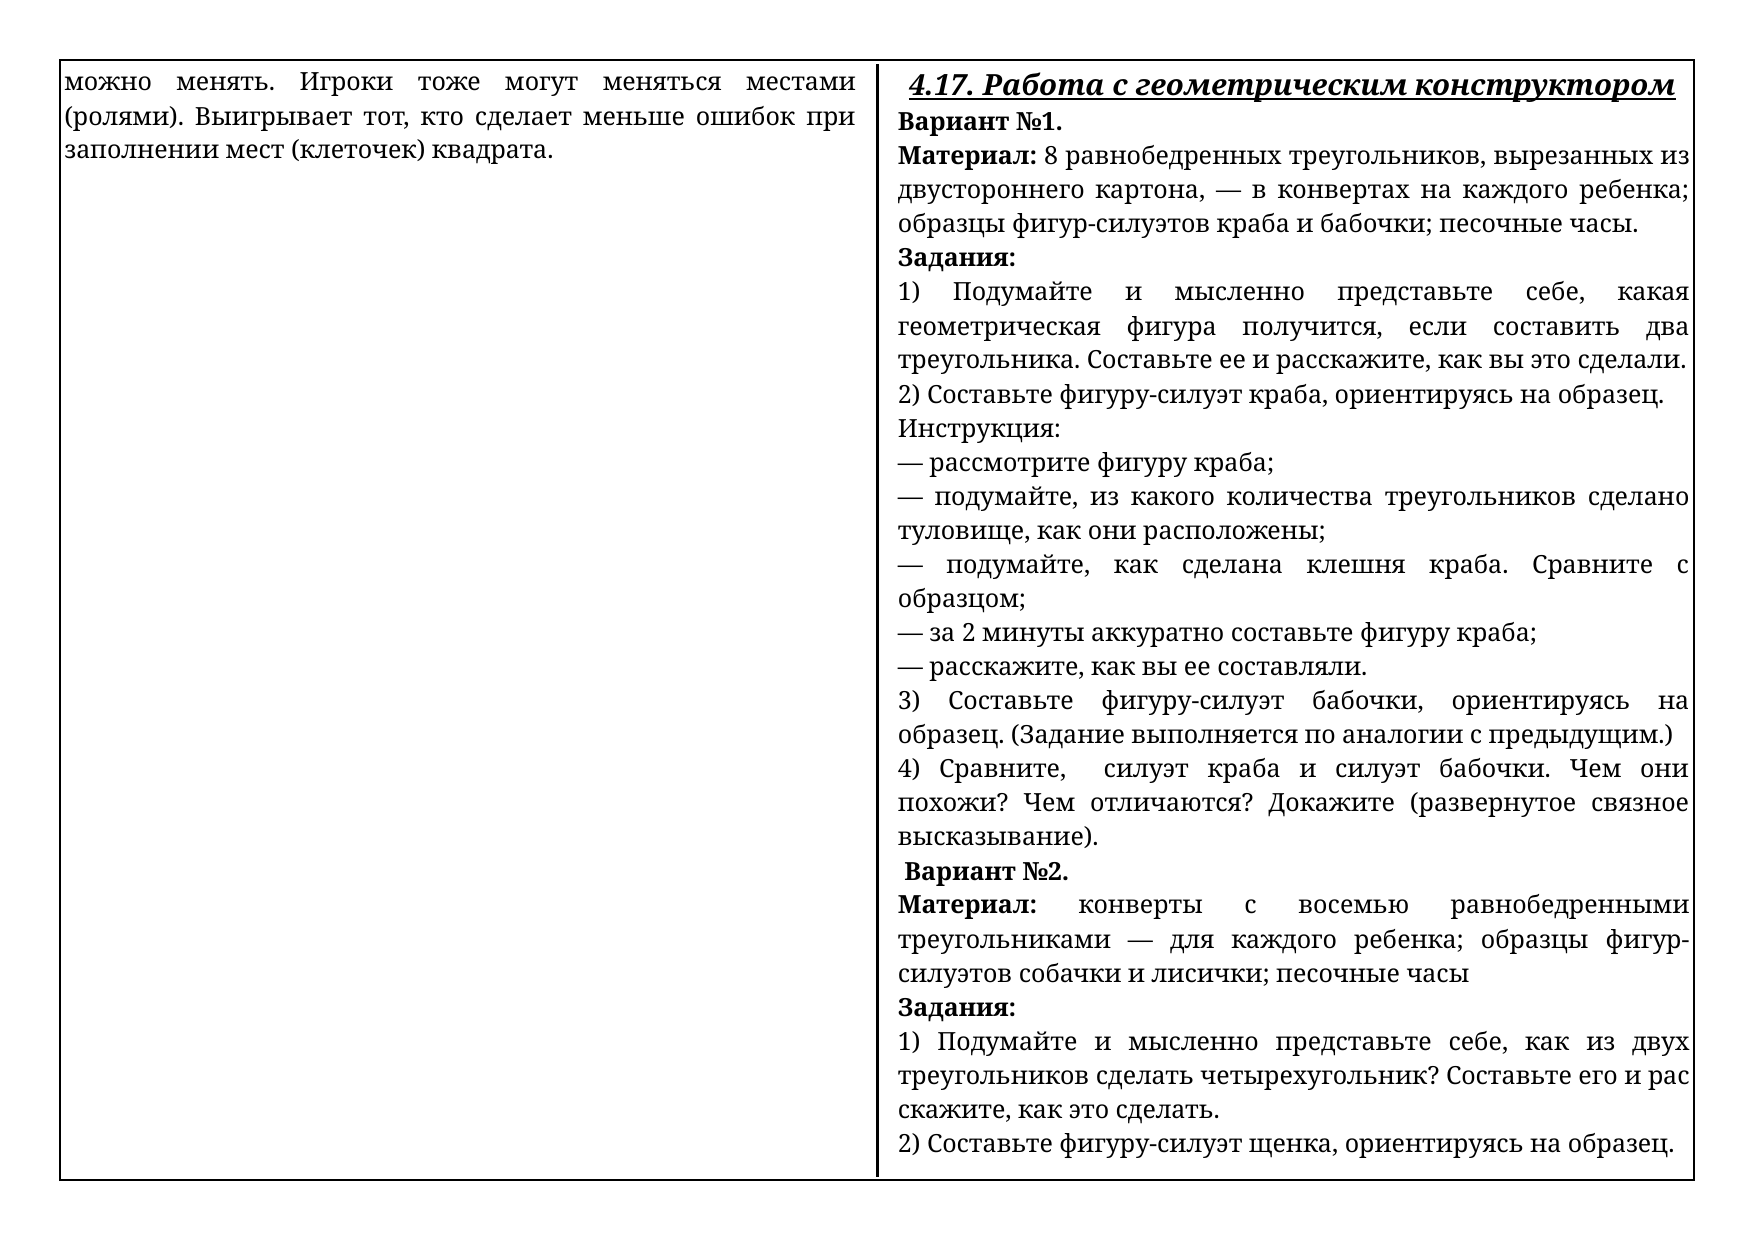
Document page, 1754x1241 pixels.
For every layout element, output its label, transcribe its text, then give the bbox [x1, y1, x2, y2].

text Задания: [898, 989, 1690, 1023]
text Вариант №1. [898, 104, 1690, 138]
text — расскажите, как вы ее составляли. [898, 649, 1690, 683]
text 4.17. Работа с геометрическим конструктором [898, 64, 1690, 104]
text — за 2 минуты аккуратно составьте фигуру краба; [898, 615, 1690, 649]
text Вариант №2. [898, 853, 1690, 887]
text — подумайте, из какого количества треугольников сделано туловище, как они расположены; [898, 478, 1690, 547]
text 2) Составьте фигуру-силуэт краба, ориентируясь на образец. [898, 376, 1690, 410]
text 1) Подумайте и мысленно представьте себе, какая геометрическая фигура получится, если составить два треугольника. Составьте ее и расскажите, как вы это сделали. [898, 274, 1690, 376]
text 4) Сравните, силуэт краба и силуэт бабочки. Чем они похожи? Чем отличаются? Докажите (развернутое связное высказывание). [898, 751, 1690, 853]
text Материал: 8 равнобедренных треугольников, вырезанных из двустороннего картона, — в конвертах на каждого ребенка; образцы фигур-силуэтов краба и бабочки; песочные часы. [898, 138, 1690, 240]
text 2) Составьте фигуру-силуэт щенка, ориентируясь на образец. [898, 1126, 1690, 1160]
text 3) Составьте фигуру-силуэт бабочки, ориентируясь на образец. (Задание выполняется по аналогии с предыдущим.) [898, 683, 1690, 751]
text Инструкция: [898, 410, 1690, 444]
text — подумайте, как сделана клешня краба. Сравните с образцом; [898, 547, 1690, 615]
text Задания: [898, 240, 1690, 274]
text можно менять. Игроки тоже могут меняться местами (ролями). Выигрывает тот, кто сделает меньше ошибок при заполнении мест (клеточек) квадрата. [64, 64, 856, 166]
text 1) Подумайте и мысленно представьте себе, как из двух треугольников сделать четырехугольник? Составьте его и рас скажите, как это сделать. [898, 1023, 1690, 1126]
text — рассмотрите фигуру краба; [898, 444, 1690, 478]
text Материал: конверты с восемью равнобедренными треугольниками — для каждого ребенка; образцы фигур-силуэтов собачки и лисички; песочные часы [898, 887, 1690, 989]
